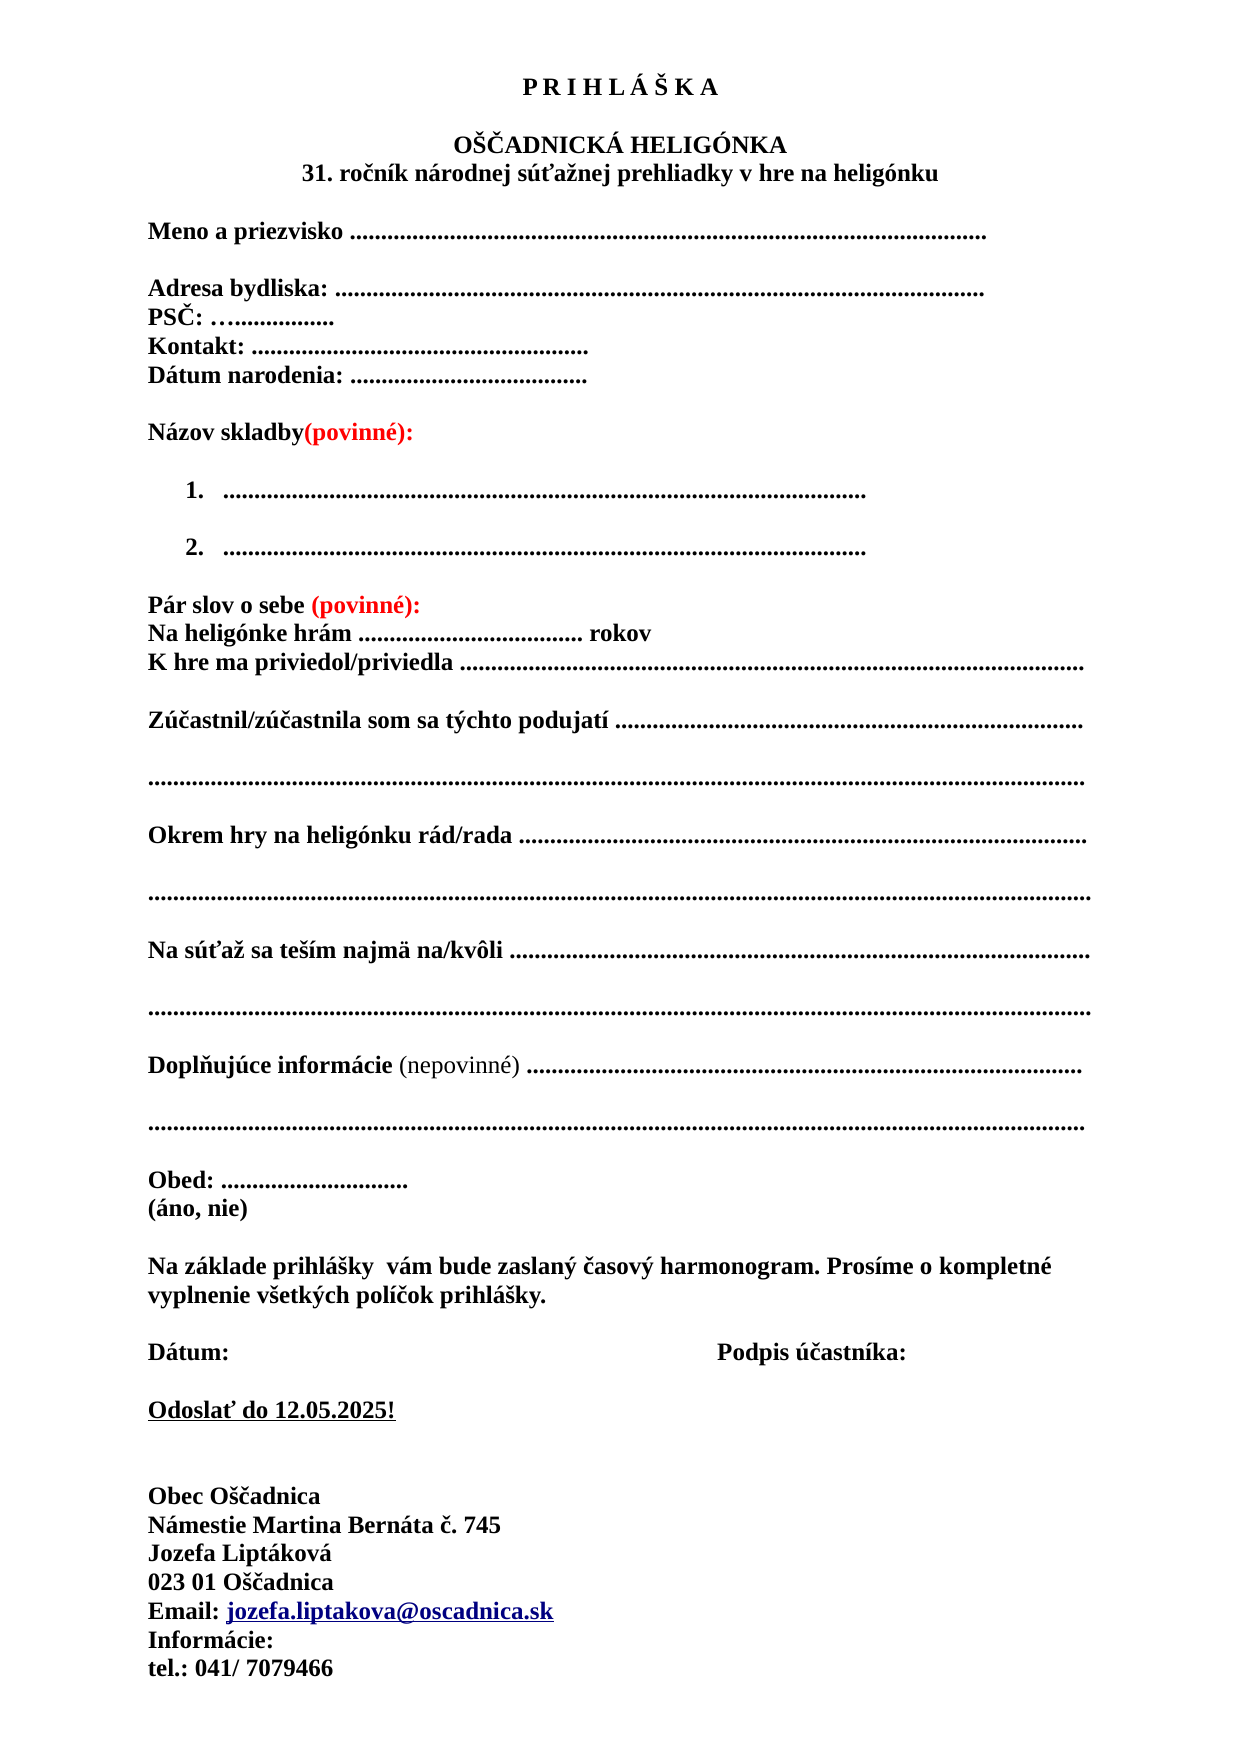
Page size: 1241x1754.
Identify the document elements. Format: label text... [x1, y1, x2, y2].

text ....................................................................................................................................................... [148, 877, 1092, 906]
text Adresa bydliska: ........................................................................................................ [148, 273, 1092, 302]
text PSČ: …................ [148, 302, 1092, 331]
text Na základe prihlášky vám bude zaslaný časový harmonogram. Prosíme o kompletné vyplnenie všetkých políčok prihlášky. [148, 1251, 1092, 1308]
text 023 01 Oščadnica [148, 1567, 1092, 1596]
text Námestie Martina Bernáta č. 745 [148, 1510, 1092, 1538]
text tel.: 041/ 7079466 [148, 1653, 1092, 1682]
text 31. ročník národnej súťažnej prehliadky v hre na heligónku [148, 158, 1092, 187]
text Odoslať do 12.05.2025! [148, 1395, 1092, 1423]
text Kontakt: ...................................................... [148, 331, 1092, 360]
text Názov skladby(povinné): [148, 417, 1092, 446]
text ...................................................................................................................................................... [148, 1107, 1092, 1136]
text Dátum: Podpis účastníka: [148, 1337, 1092, 1366]
text ....................................................................................................................................................... [148, 992, 1092, 1021]
subtitle P R I H L Á Š K A [148, 72, 1092, 101]
text Dátum narodenia: ...................................... [148, 360, 1092, 388]
text ...................................................................................................................................................... [148, 762, 1092, 791]
text Pár slov o sebe (povinné): [148, 590, 1092, 618]
text Meno a priezvisko ...................................................................................................... [148, 216, 1092, 245]
text (áno, nie) [148, 1193, 1092, 1222]
list ....................................................................................................... [185, 532, 1092, 561]
text Obed: .............................. [148, 1165, 1092, 1193]
list ....................................................................................................... [185, 475, 1092, 503]
text K hre ma priviedol/priviedla .................................................................................................... [148, 647, 1092, 676]
text Email: jozefa.liptakova@oscadnica.sk [148, 1596, 1092, 1625]
text Obec Oščadnica [148, 1481, 1092, 1510]
text OŠČADNICKÁ HELIGÓNKA [148, 130, 1092, 158]
text Zúčastnil/zúčastnila som sa týchto podujatí ........................................................................... [148, 705, 1092, 733]
text Na heligónke hrám .................................... rokov [148, 618, 1092, 647]
text Doplňujúce informácie (nepovinné) ......................................................................................... [148, 1050, 1092, 1078]
text Okrem hry na heligónku rád/rada ........................................................................................... [148, 820, 1092, 848]
text Informácie: [148, 1625, 1092, 1653]
text Jozefa Liptáková [148, 1538, 1092, 1567]
text Na súťaž sa teším najmä na/kvôli ............................................................................................. [148, 935, 1092, 963]
